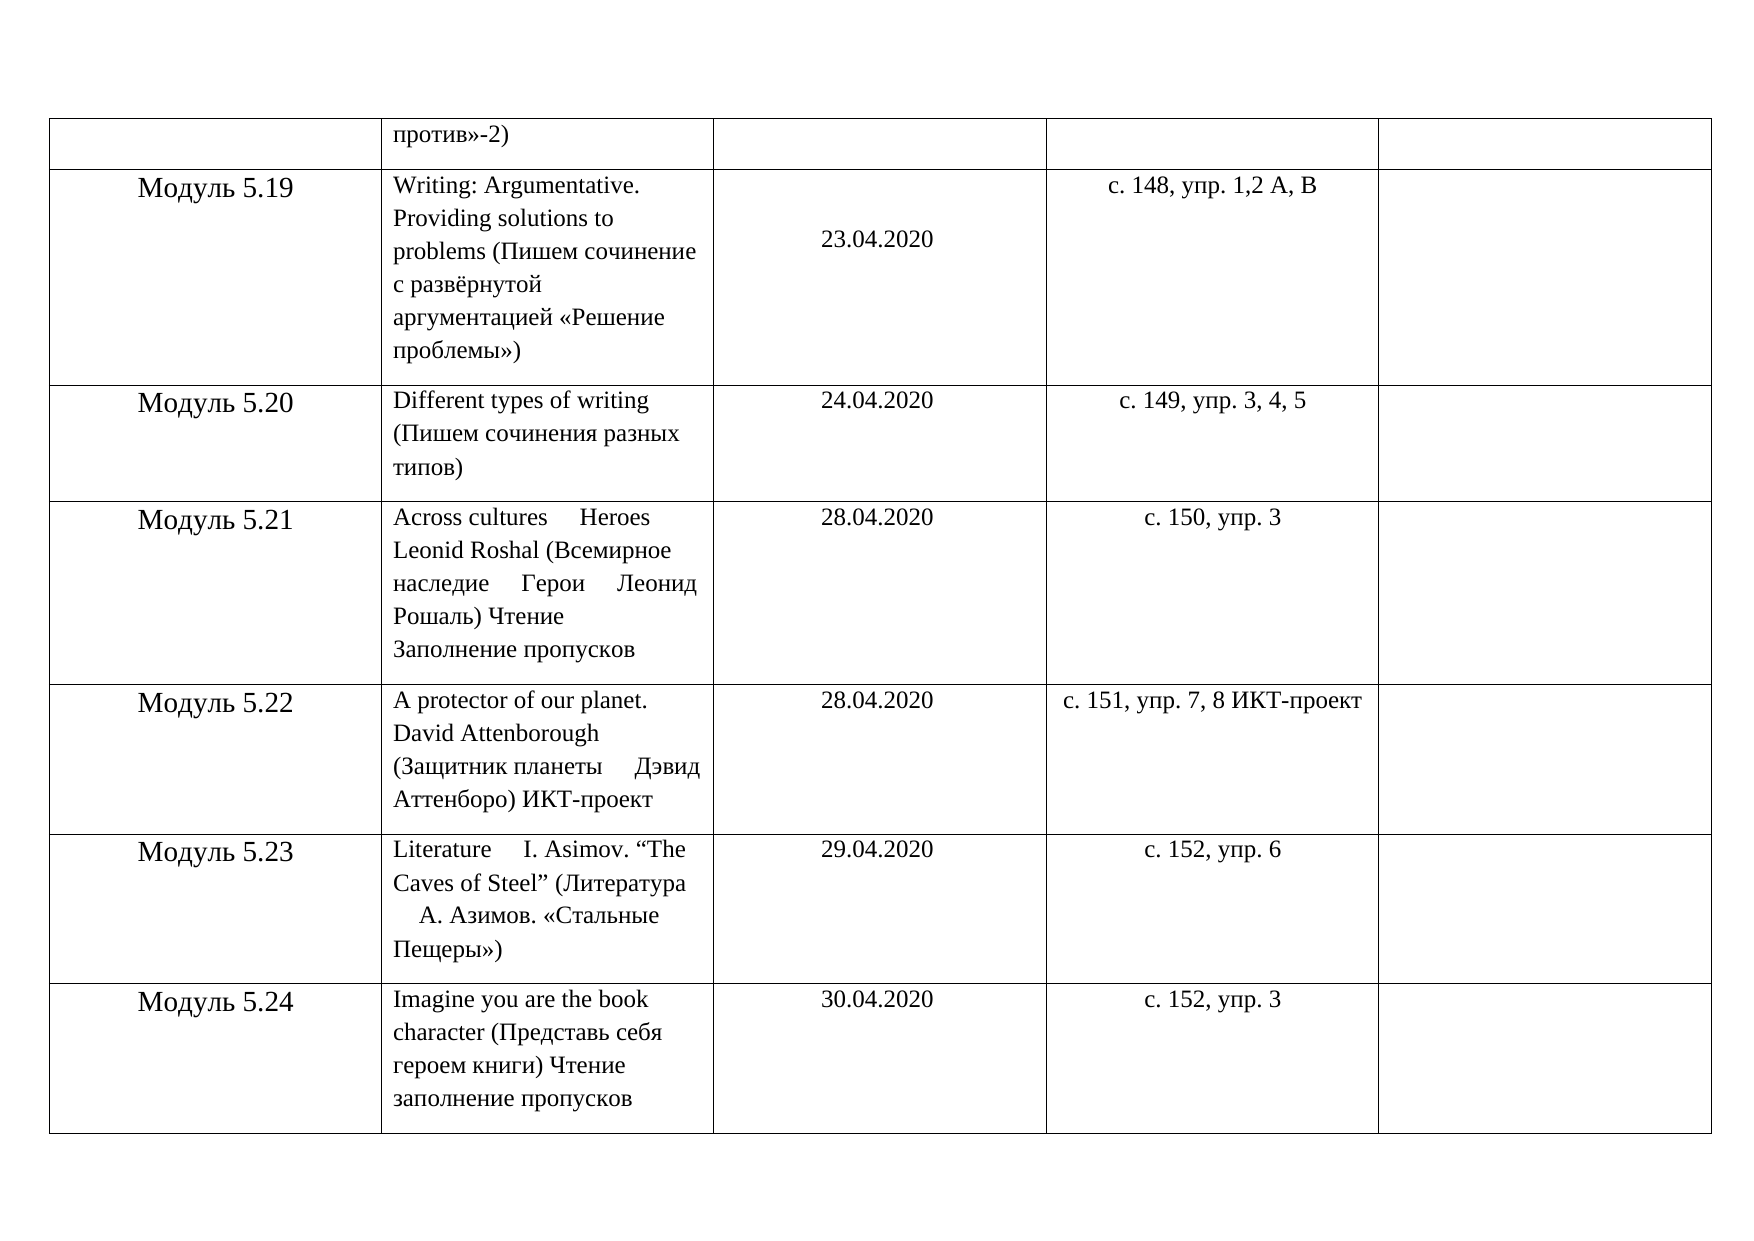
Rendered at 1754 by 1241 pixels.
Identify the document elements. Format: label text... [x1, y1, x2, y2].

table_cell Literature  I. Asimov. “The Caves of Steel” (Литература  А. Азимов. «Стальные Пещеры») [382, 835, 713, 983]
table_cell 28.04.2020 [714, 685, 1046, 833]
table_cell 24.04.2020 [714, 386, 1046, 501]
table_cell против»-2) [382, 119, 713, 169]
table_cell Модуль 5.23 [50, 835, 381, 983]
table_cell с. 152, упр. 6 [1047, 835, 1378, 983]
table_cell Writing: Argumentative. Providing solutions to problems (Пишем сочинение с развёрнутой аргументацией «Решение проблемы») [382, 170, 713, 384]
table_cell 28.04.2020 [714, 502, 1046, 684]
table_cell с. 152, упр. 3 [1047, 984, 1378, 1133]
table_cell с. 151, упр. 7, 8 ИКТ-проект [1047, 685, 1378, 833]
table_cell [1379, 502, 1711, 684]
table_cell с. 150, упр. 3 [1047, 502, 1378, 684]
table_cell [714, 119, 1046, 169]
table_cell Модуль 5.20 [50, 386, 381, 501]
table_cell Different types of writing (Пишем сочинения разных типов) [382, 386, 713, 501]
table_cell 29.04.2020 [714, 835, 1046, 983]
table_cell Модуль 5.19 [50, 170, 381, 384]
table_cell [1379, 984, 1711, 1133]
table_cell [1379, 119, 1711, 169]
table_cell [50, 119, 381, 169]
table_cell 30.04.2020 [714, 984, 1046, 1133]
table_cell с. 148, упр. 1,2 А, B [1047, 170, 1378, 384]
table_cell с. 149, упр. 3, 4, 5 [1047, 386, 1378, 501]
table_cell Imagine you are the book character (Представь себя героем книги) Чтение  заполнение пропусков [382, 984, 713, 1133]
table_cell [1379, 386, 1711, 501]
table_cell [1047, 119, 1378, 169]
table_cell [1379, 835, 1711, 983]
table_cell Модуль 5.24 [50, 984, 381, 1133]
table_cell 23.04.2020 [714, 170, 1046, 384]
table_cell Модуль 5.21 [50, 502, 381, 684]
table_cell A protector of our planet. David Attenborough (Защитник планеты  Дэвид Аттенборо) ИКТ-проект [382, 685, 713, 833]
table_cell Модуль 5.22 [50, 685, 381, 833]
table_cell Across cultures  Heroes  Leonid Roshal (Всемирное наследие  Герои  Леонид Рошаль) Чтение  Заполнение пропусков [382, 502, 713, 684]
table_cell [1379, 170, 1711, 384]
table_cell [1379, 685, 1711, 833]
